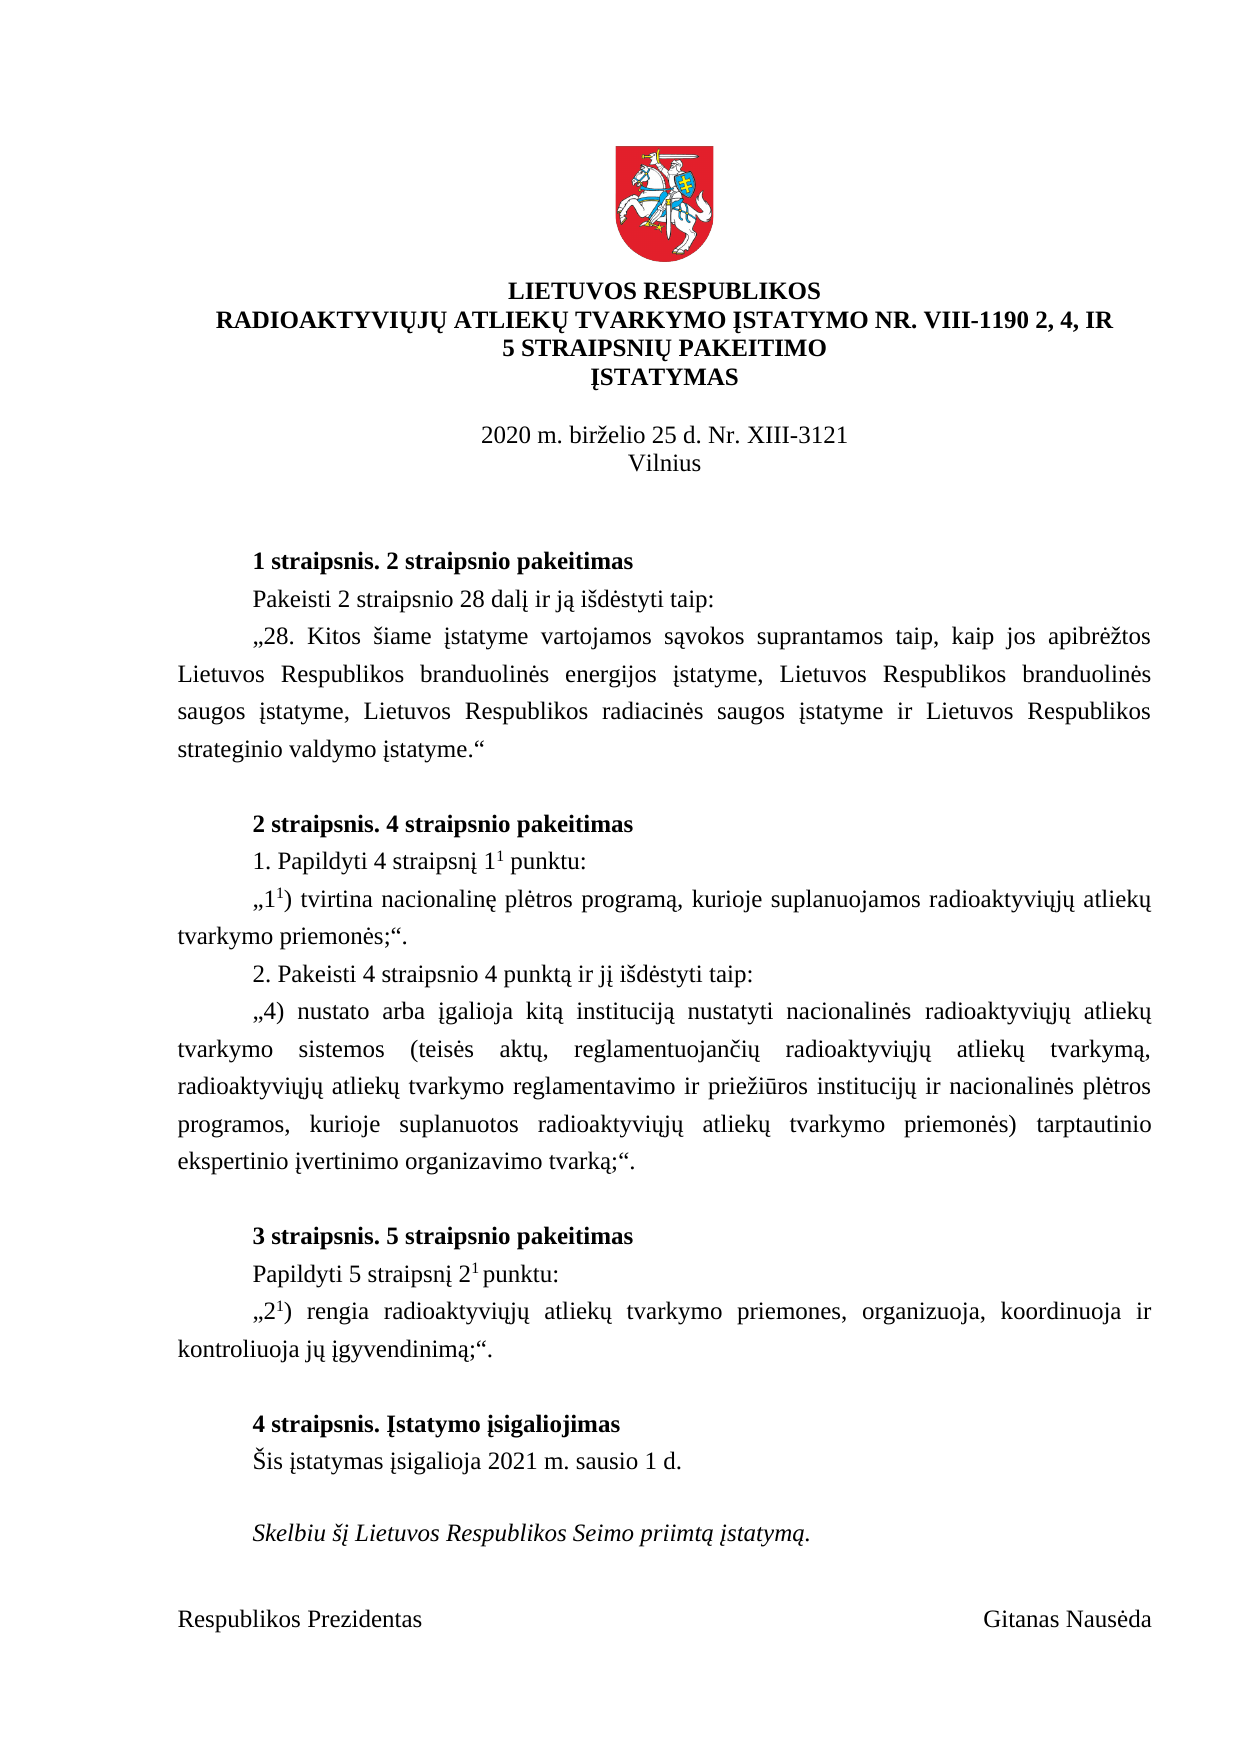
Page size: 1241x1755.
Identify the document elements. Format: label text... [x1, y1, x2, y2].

text RADIOAKTYVIŲJŲ ATLIEKŲ TVARKYMO ĮSTATYMO NR. VIII-1190 2, 4, IR 5 STRAIPSNIŲ PAKEITIMO [177, 305, 1152, 362]
text 2020 m. birželio 25 d. Nr. XIII-3121 [177, 420, 1152, 448]
text „4) nustato arba įgalioja kitą instituciją nustatyti nacionalinės radioaktyviųjų atliekų tvarkymo sistemos (teisės aktų, reglamentuojančių radioaktyviųjų atliekų tvarkymą, radioaktyviųjų atliekų tvarkymo reglamentavimo ir priežiūros institucijų ir nacionalinės plėtros programos, kurioje suplanuotos radioaktyviųjų atliekų tvarkymo priemonės) tarptautinio ekspertinio įvertinimo organizavimo tvarką;“. [177, 988, 1152, 1175]
text ĮSTATYMAS [177, 362, 1152, 391]
text 1. Papildyti 4 straipsnį 11 punktu: [177, 838, 1152, 875]
text LIETUVOS RESPUBLIKOS [177, 276, 1152, 305]
text Respublikos Prezidentas Gitanas Nausėda [177, 1604, 1152, 1633]
text 3 straipsnis. 5 straipsnio pakeitimas [177, 1213, 1152, 1250]
text Pakeisti 2 straipsnio 28 dalį ir ją išdėstyti taip: [177, 575, 1152, 613]
text Skelbiu šį Lietuvos Respublikos Seimo priimtą įstatymą. [177, 1518, 1152, 1547]
text „21) rengia radioaktyviųjų atliekų tvarkymo priemones, organizuoja, koordinuoja ir kontroliuoja jų įgyvendinimą;“. [177, 1288, 1152, 1363]
text Vilnius [177, 448, 1152, 477]
text 4 straipsnis. Įstatymo įsigaliojimas [177, 1400, 1152, 1438]
text 2. Pakeisti 4 straipsnio 4 punktą ir jį išdėstyti taip: [177, 950, 1152, 988]
text „28. Kitos šiame įstatyme vartojamos sąvokos suprantamos taip, kaip jos apibrėžtos Lietuvos Respublikos branduolinės energijos įstatyme, Lietuvos Respublikos branduolinės saugos įstatyme, Lietuvos Respublikos radiacinės saugos įstatyme ir Lietuvos Respublikos strateginio valdymo įstatyme.“ [177, 613, 1152, 763]
text Papildyti 5 straipsnį 21 punktu: [177, 1250, 1152, 1288]
text „11) tvirtina nacionalinę plėtros programą, kurioje suplanuojamos radioaktyviųjų atliekų tvarkymo priemonės;“. [177, 875, 1152, 950]
text Šis įstatymas įsigalioja 2021 m. sausio 1 d. [177, 1438, 1152, 1475]
text 1 straipsnis. 2 straipsnio pakeitimas [177, 538, 1152, 575]
text 2 straipsnis. 4 straipsnio pakeitimas [177, 800, 1152, 838]
